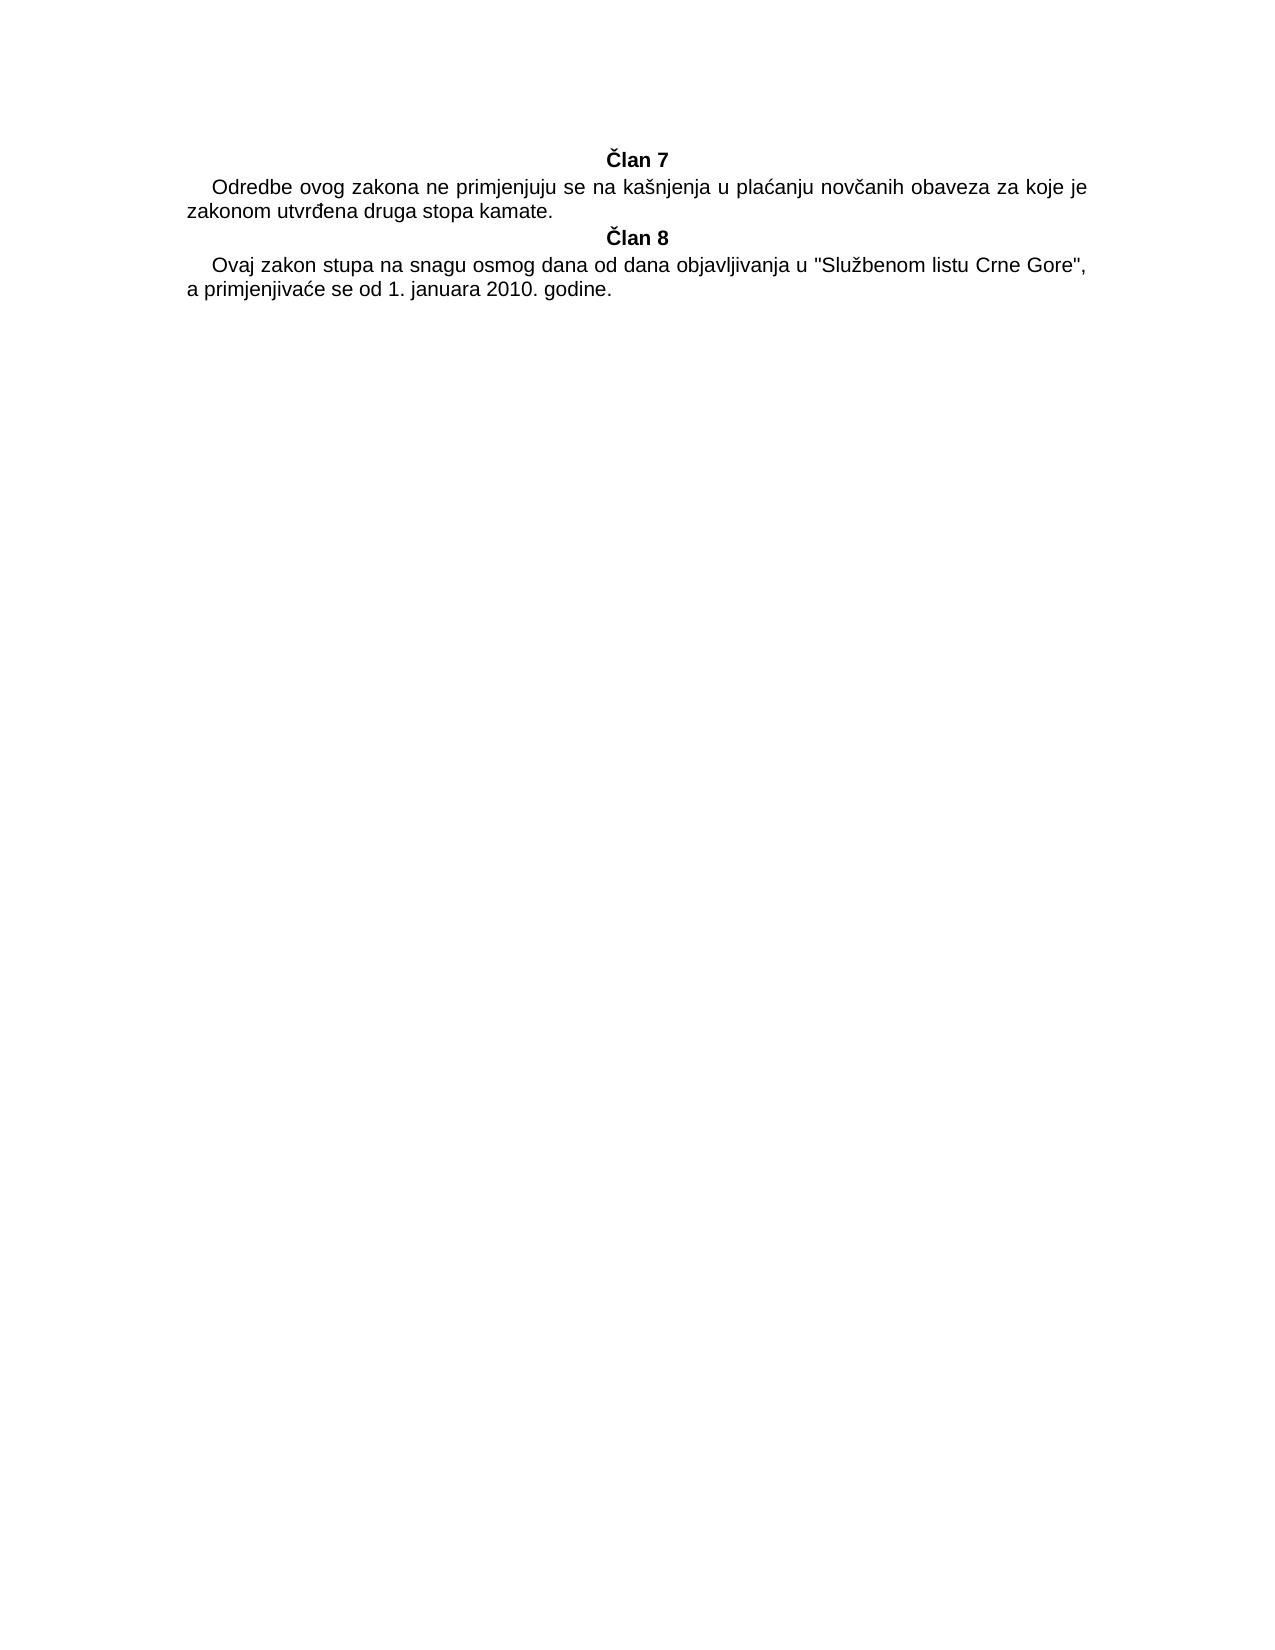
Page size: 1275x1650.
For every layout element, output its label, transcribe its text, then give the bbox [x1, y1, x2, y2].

text Odredbe ovog zakona ne primjenjuju se na kašnjenja u plaćanju novčanih obaveza za koje je zakonom utvrđena druga stopa kamate. [187, 175, 1088, 223]
text Član 8 [148, 226, 1127, 250]
text Član 7 [148, 148, 1127, 172]
text Ovaj zakon stupa na snagu osmog dana od dana objavljivanja u "Službenom listu Crne Gore", a primjenjivaće se od 1. januara 2010. godine. [187, 253, 1088, 301]
